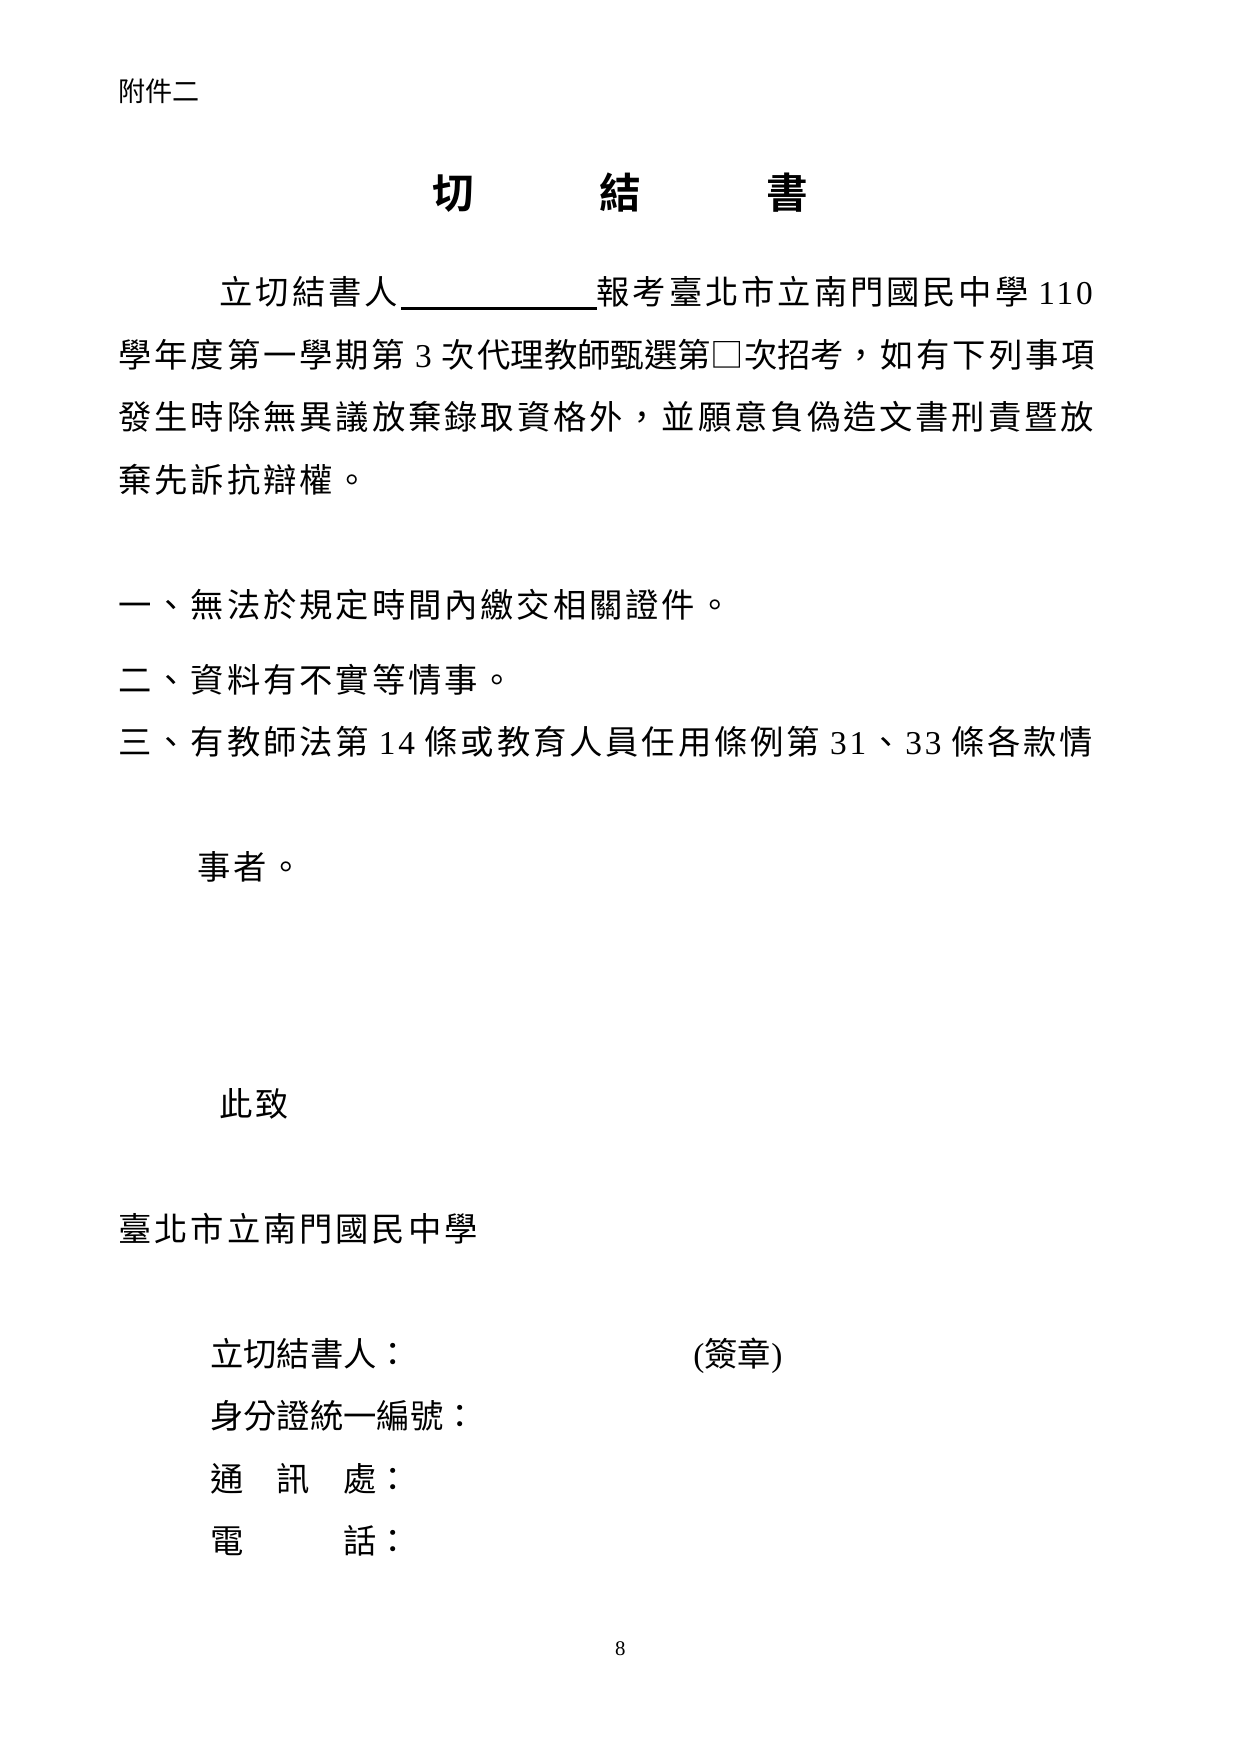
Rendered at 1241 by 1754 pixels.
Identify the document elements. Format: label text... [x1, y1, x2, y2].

text 三、有教師法第14條或教育人員任用條例第31、33條各款情事者。 [118, 698, 1122, 886]
text 一、無法於規定時間內繳交相關證件。 [118, 561, 1122, 623]
text 立切結書人 報考臺北市立南門國民中學110學年度第一學期第3次代理教師甄選第□次招考，如有下列事項發生時除無異議放棄錄取資格外，並願意負偽造文書刑責暨放棄先訴抗辯權。 [118, 248, 1122, 498]
text 附件二 [118, 48, 1122, 111]
text 通 訊 處： [118, 1435, 1122, 1497]
text 身分證統一編號： [118, 1372, 1122, 1435]
text 切 結 書 [118, 148, 1122, 211]
text 電 話： [118, 1497, 1122, 1560]
text 此致 [118, 1060, 1122, 1122]
text 立切結書人： (簽章) [118, 1310, 1122, 1372]
text 臺北市立南門國民中學 [118, 1185, 1122, 1247]
text 二、資料有不實等情事。 [118, 636, 1109, 698]
